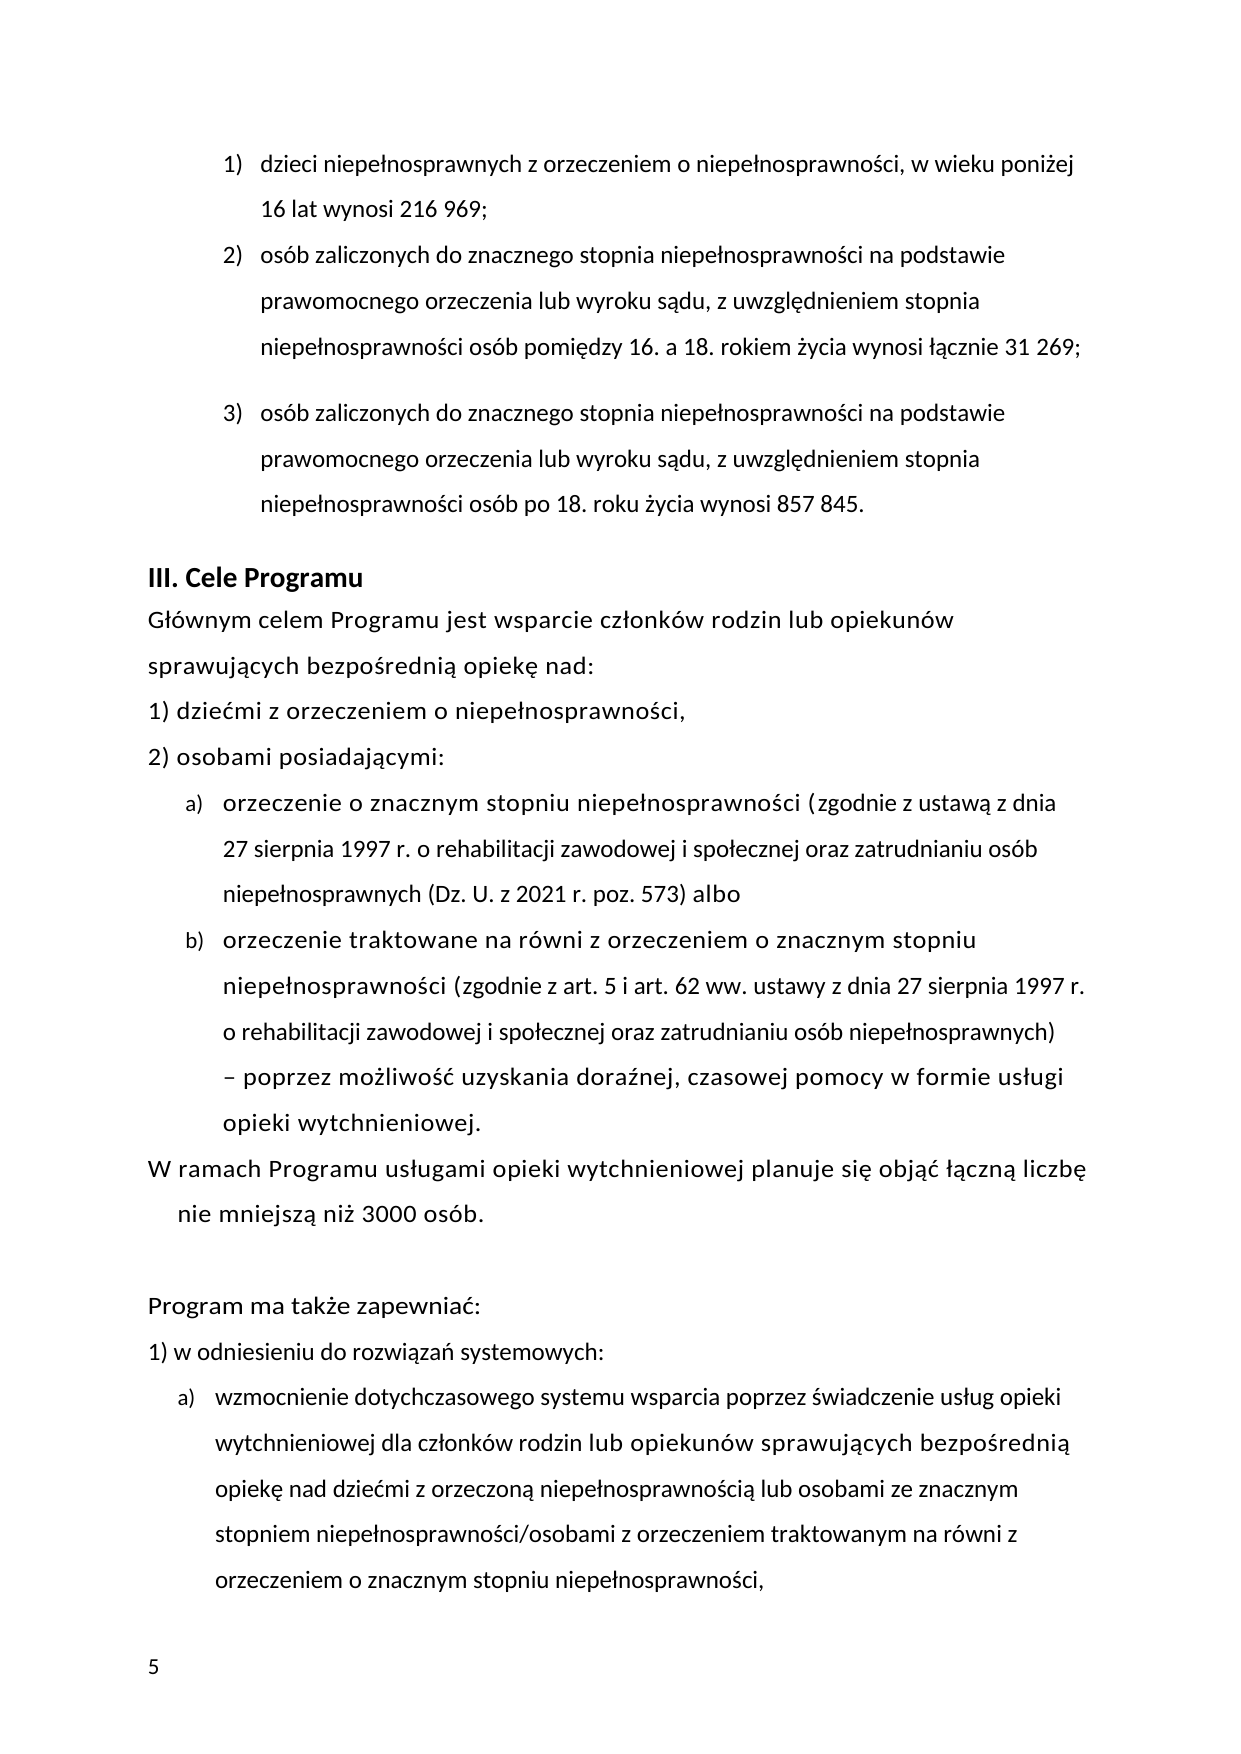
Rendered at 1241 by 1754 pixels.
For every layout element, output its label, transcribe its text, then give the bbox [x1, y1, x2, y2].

list orzeczenie traktowane na równi z orzeczeniem o znacznym stopniu niepełnosprawności (zgodnie z art. 5 i art. 62 ww. ustawy z dnia 27 sierpnia 1997 r. o rehabilitacji zawodowej i społecznej oraz zatrudnianiu osób niepełnosprawnych) [185, 924, 1092, 1046]
list orzeczenie o znacznym stopniu niepełnosprawności (zgodnie z ustawą z dnia 27 sierpnia 1997 r. o rehabilitacji zawodowej i społecznej oraz zatrudnianiu osób niepełnosprawnych (Dz. U. z 2021 r. poz. 573) albo [185, 787, 1092, 909]
text ‒ poprzez możliwość uzyskania doraźnej, czasowej pomocy w formie usługi opieki wytchnieniowej. [223, 1061, 1092, 1138]
text W ramach Programu usługami opieki wytchnieniowej planuje się objąć łączną liczbę nie mniejszą niż 3000 osób. [148, 1153, 1093, 1229]
list osób zaliczonych do znacznego stopnia niepełnosprawności na podstawie prawomocnego orzeczenia lub wyroku sądu, z uwzględnieniem stopnia niepełnosprawności osób pomiędzy 16. a 18. rokiem życia wynosi łącznie 31 269; [223, 239, 1092, 361]
text 2) osobami posiadającymi: [148, 741, 1092, 772]
list wzmocnienie dotychczasowego systemu wsparcia poprzez świadczenie usług opieki wytchnieniowej dla członków rodzin lub opiekunów sprawujących bezpośrednią opiekę nad dziećmi z orzeczoną niepełnosprawnością lub osobami ze znacznym stopniem niepełnosprawności/osobami z orzeczeniem traktowanym na równi z orzeczeniem o znacznym stopniu niepełnosprawności, [177, 1381, 1092, 1595]
text Głównym celem Programu jest wsparcie członków rodzin lub opiekunów sprawujących bezpośrednią opiekę nad: [148, 604, 1092, 680]
text Program ma także zapewniać: [148, 1290, 1092, 1321]
list osób zaliczonych do znacznego stopnia niepełnosprawności na podstawie prawomocnego orzeczenia lub wyroku sądu, z uwzględnieniem stopnia niepełnosprawności osób po 18. roku życia wynosi 857 845. [223, 397, 1092, 519]
list dzieci niepełnosprawnych z orzeczeniem o niepełnosprawności, w wieku poniżej 16 lat wynosi 216 969; [223, 148, 1092, 224]
text 1) w odniesieniu do rozwiązań systemowych: [148, 1336, 1092, 1366]
subtitle III. Cele Programu [148, 559, 1092, 595]
text 1) dziećmi z orzeczeniem o niepełnosprawności, [148, 696, 1092, 726]
